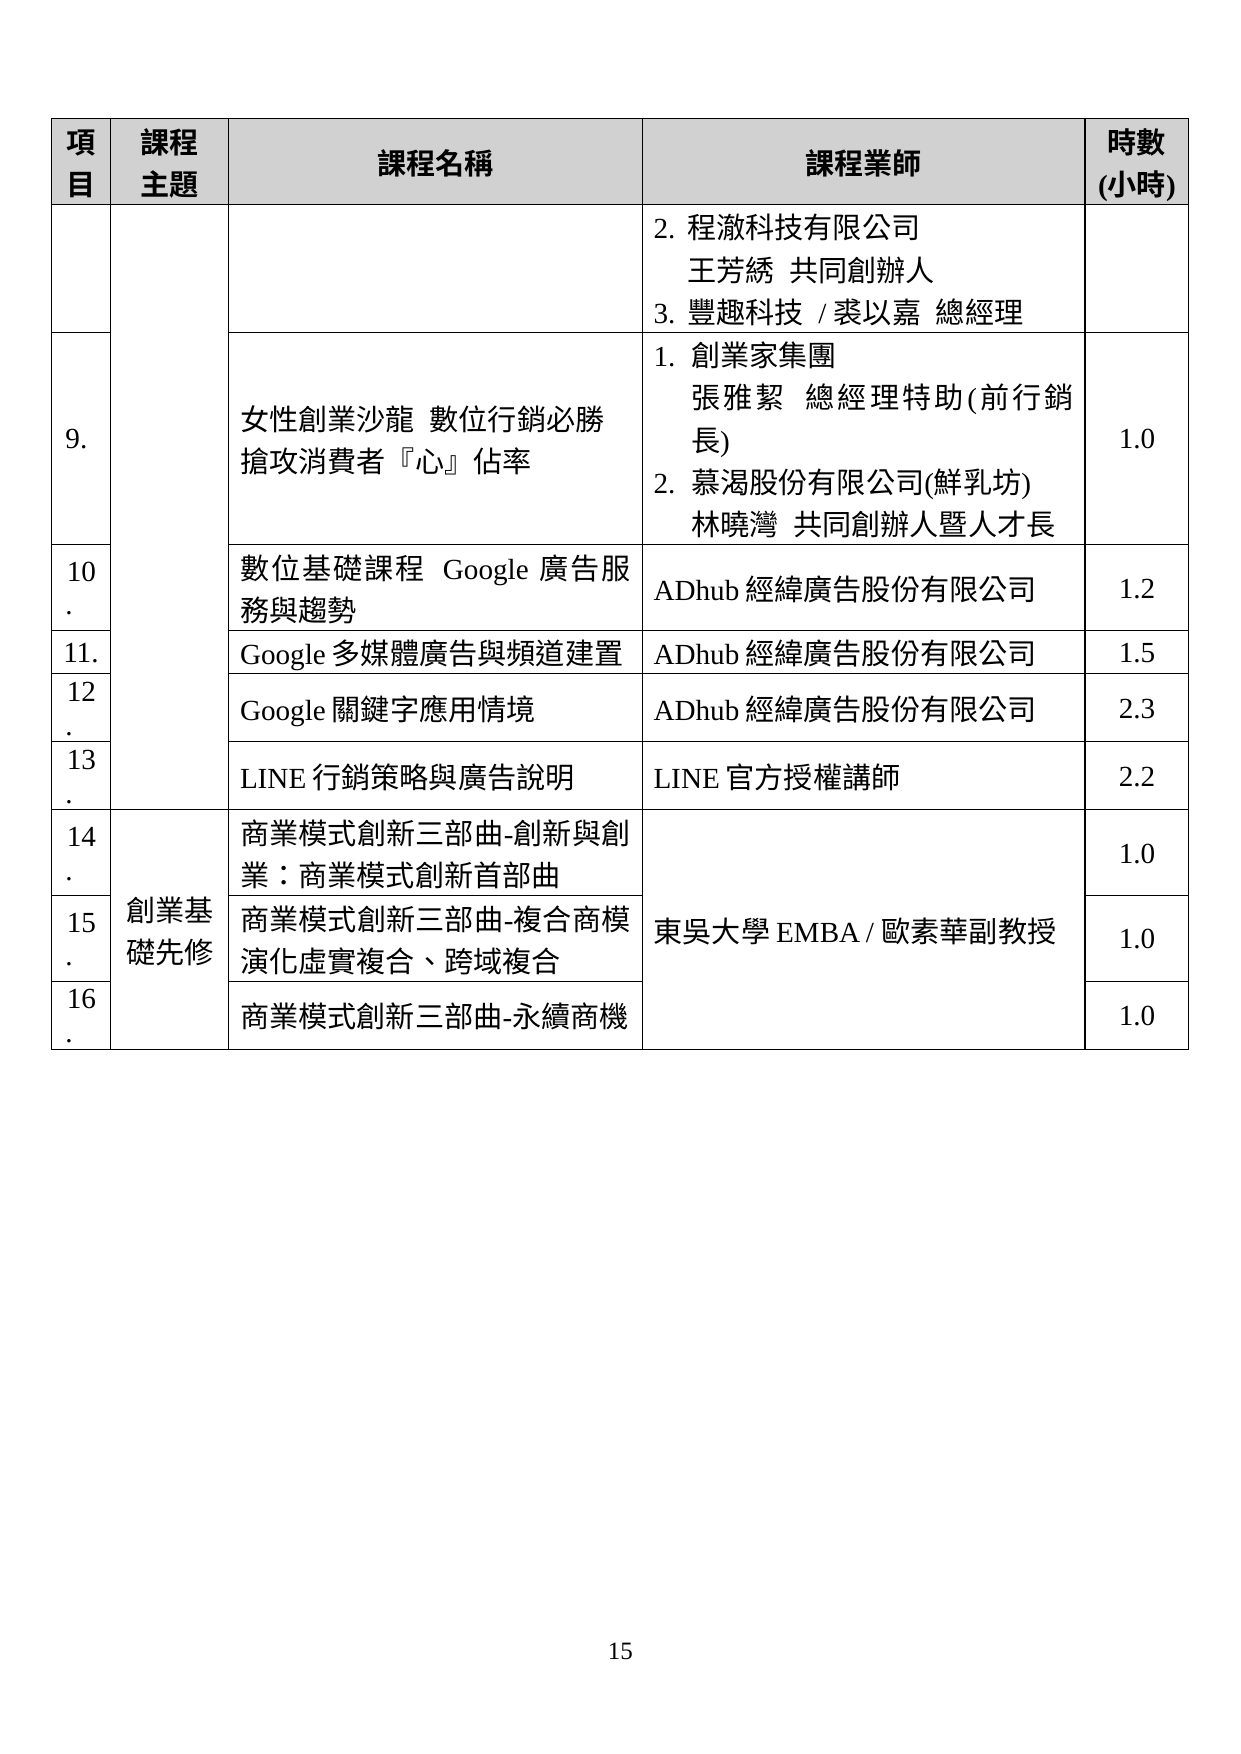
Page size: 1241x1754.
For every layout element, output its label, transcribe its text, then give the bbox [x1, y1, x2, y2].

table_cell [52, 742, 110, 809]
table_header 課程業師 [643, 119, 1084, 204]
table_cell [52, 674, 110, 741]
table_cell [1086, 205, 1188, 332]
table_cell ADhub經緯廣告股份有限公司 [643, 631, 1084, 673]
table_cell 東吳大學EMBA / 歐素華副教授 [643, 810, 1084, 1049]
table_header 項目 [52, 119, 110, 204]
table_cell 1.0 [1086, 982, 1188, 1049]
table_cell 商業模式創新三部曲-複合商模演化虛實複合、跨域複合 [229, 896, 642, 981]
table_cell 1.2 [1086, 545, 1188, 630]
table_cell [52, 810, 110, 895]
table_header 時數 (小時) [1086, 119, 1188, 204]
table_cell [52, 631, 110, 673]
table_cell [52, 545, 110, 630]
table_cell [52, 333, 110, 544]
table_cell 1.0 [1086, 810, 1188, 895]
table_cell [52, 205, 110, 332]
table_cell [52, 982, 110, 1049]
table_cell 2.2 [1086, 742, 1188, 809]
table_cell 台灣微軟 陳慧蓉 首席營運長 程澈科技有限公司 王芳綉 共同創辦人 豐趣科技 / 裘以嘉 總經理 [643, 205, 1084, 332]
table_cell 創業基礎先修 [111, 810, 228, 1049]
table_cell 1.0 [1086, 333, 1188, 544]
table_cell 2.3 [1086, 674, 1188, 741]
table_cell 商業模式創新三部曲-創新與創業：商業模式創新首部曲 [229, 810, 642, 895]
table_cell 1.0 [1086, 896, 1188, 981]
table_cell LINE行銷策略與廣告說明 [229, 742, 642, 809]
table_header 課程名稱 [229, 119, 642, 204]
table_cell [111, 205, 228, 809]
table_cell ADhub經緯廣告股份有限公司 [643, 545, 1084, 630]
table_cell Google關鍵字應用情境 [229, 674, 642, 741]
table_cell LINE官方授權講師 [643, 742, 1084, 809]
table_cell Google多媒體廣告與頻道建置 [229, 631, 642, 673]
table_cell 數位基礎課程 Google 廣告服務與趨勢 [229, 545, 642, 630]
table_cell 創業家集團 張雅絜 總經理特助(前行銷長) 慕渴股份有限公司(鮮乳坊) 林曉灣 共同創辦人暨人才長 [643, 333, 1084, 544]
table_cell ADhub經緯廣告股份有限公司 [643, 674, 1084, 741]
table_cell 女性創業沙龍 數位行銷必勝 搶攻消費者『心』佔率 [229, 333, 642, 544]
table_cell 1.5 [1086, 631, 1188, 673]
table_cell [229, 205, 642, 332]
table_header 課程 主題 [111, 119, 228, 204]
table_cell [52, 896, 110, 981]
table_cell 商業模式創新三部曲-永續商機 [229, 982, 642, 1049]
